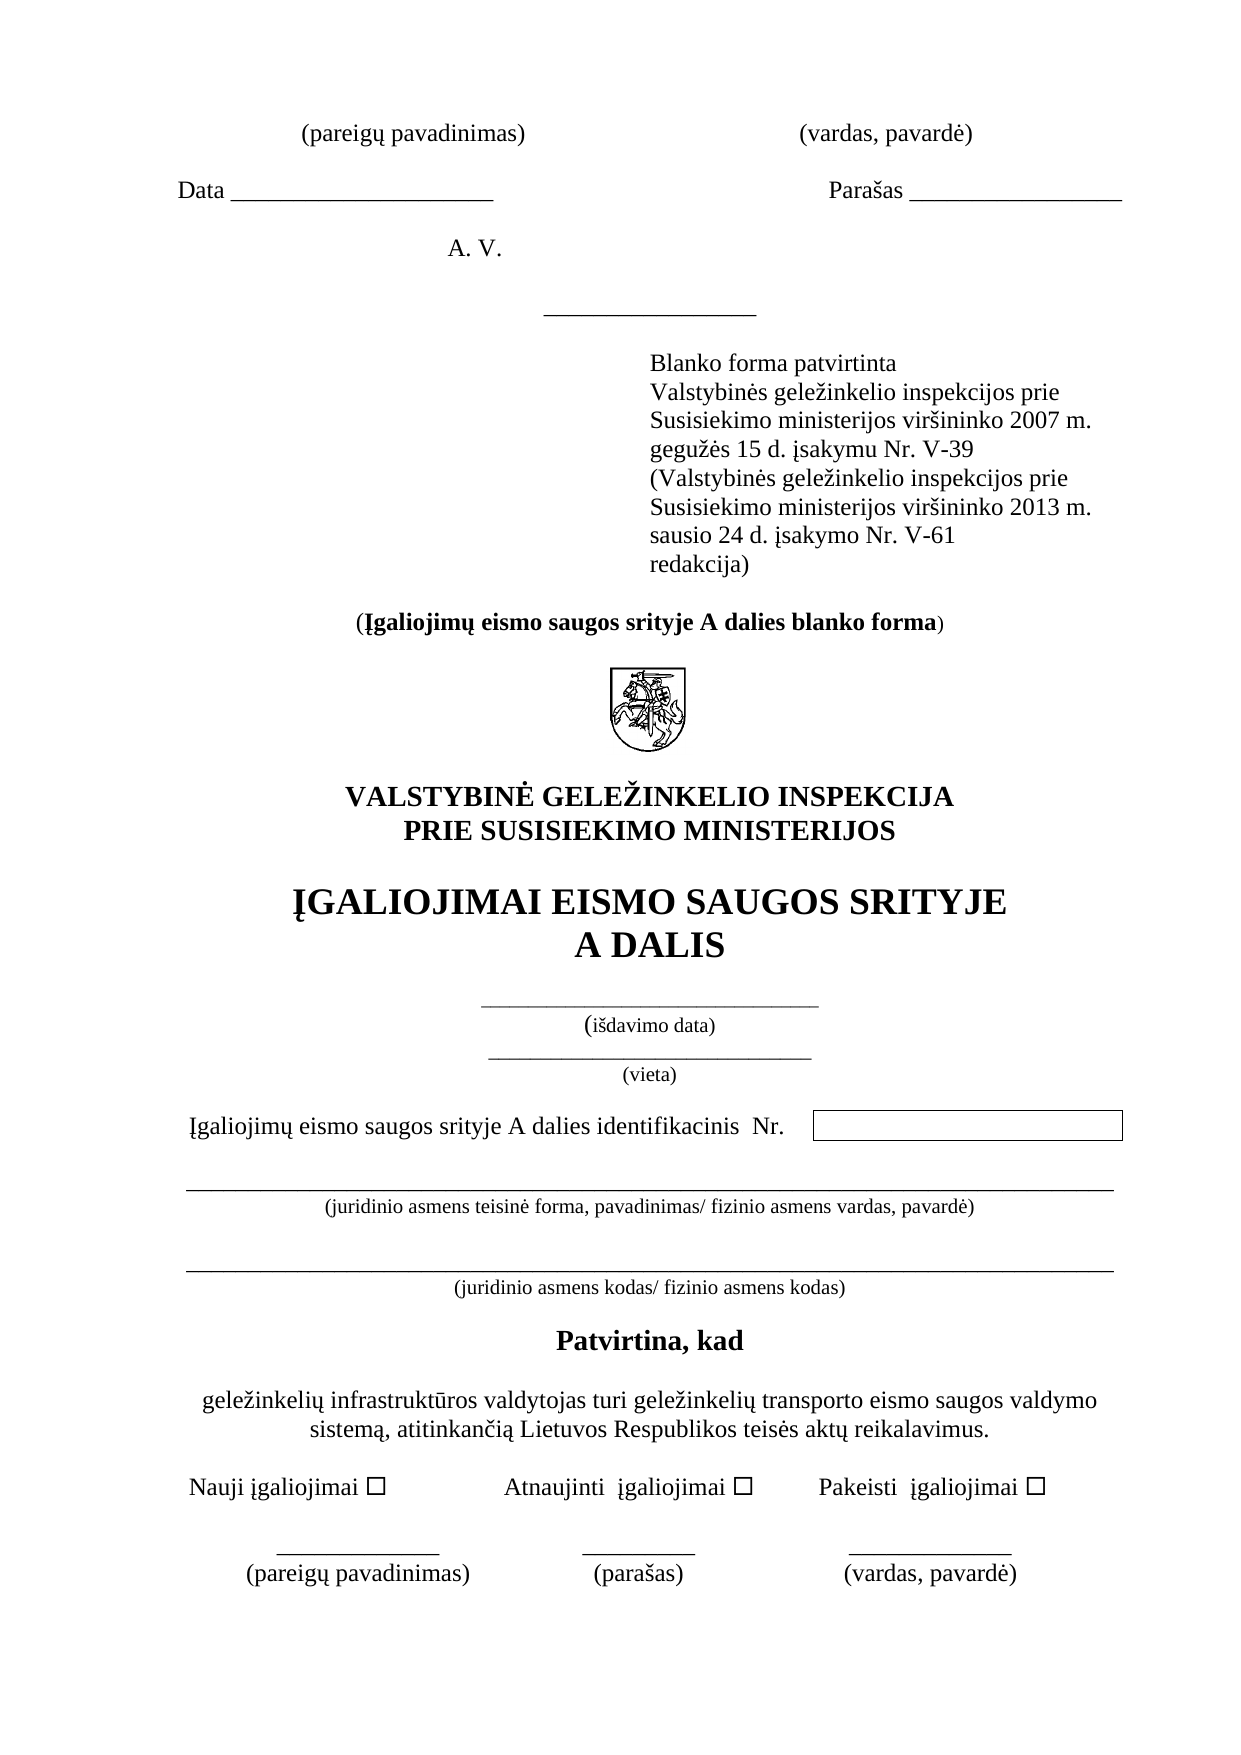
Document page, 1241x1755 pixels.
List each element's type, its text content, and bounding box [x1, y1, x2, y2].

text Patvirtina, kad [177, 1323, 1122, 1357]
table_header _________ (parašas) [539, 1529, 738, 1587]
table_header [814, 1111, 1122, 1140]
text _ [177, 1246, 1122, 1275]
text (Įgaliojimų eismo saugos srityje A dalies blanko forma) [177, 607, 1122, 636]
text redakcija) [649, 549, 1122, 578]
table_header _____________ (vardas, pavardė) [739, 1529, 1122, 1587]
text ĮGALIOJIMAI EISMO SAUGOS SRITYJE [177, 880, 1122, 923]
text ____________________________________ [177, 987, 1122, 1009]
text geležinkelių infrastruktūros valdytojas turi geležinkelių transporto eismo saugos valdymo sistemą, atitinkančią Lietuvos Respublikos teisės aktų reikalavimus. [177, 1386, 1122, 1443]
text A DALIS [177, 923, 1122, 966]
text A. V. [312, 233, 1122, 262]
text (Valstybinės geležinkelio inspekcijos prie Susisiekimo ministerijos viršininko 2013 m. sausio 24 d. įsakymo Nr. V-61 [649, 463, 1122, 549]
text Valstybinės geležinkelio inspekcijos prie Susisiekimo ministerijos viršininko 2007 m. gegužės 15 d. įsakymu Nr. V-39 [649, 377, 1122, 463]
text Prie Susisiekimo ministerijos [177, 813, 1122, 846]
table_header (vardas, pavardė) [650, 118, 1122, 147]
text (vieta) [177, 1062, 1122, 1086]
text _________________ [177, 291, 1122, 319]
table_header _____________ (pareigų pavadinimas) [177, 1529, 538, 1587]
table_header Įgaliojimų eismo saugos srityje A dalies identifikacinis Nr. [177, 1110, 813, 1140]
text (juridinio asmens teisinė forma, pavadinimas/ fizinio asmens vardas, pavardė) [177, 1194, 1122, 1218]
text Data _____________________ Parašas _________________ [177, 176, 1122, 204]
text _ [177, 1165, 1122, 1194]
table_header Nauji įgaliojimai [] [177, 1472, 492, 1501]
text _______________________________ [177, 1038, 1122, 1062]
text (išdavimo data) [177, 1009, 1122, 1038]
table_header Pakeisti įgaliojimai [] [807, 1472, 1122, 1501]
text Valstybinė geležinkelio inspekcija [177, 779, 1122, 813]
table_header (pareigų pavadinimas) [177, 118, 649, 147]
text (juridinio asmens kodas/ fizinio asmens kodas) [177, 1275, 1122, 1299]
table_header Atnaujinti įgaliojimai [] [492, 1472, 807, 1501]
text Blanko forma patvirtinta [649, 348, 1122, 377]
